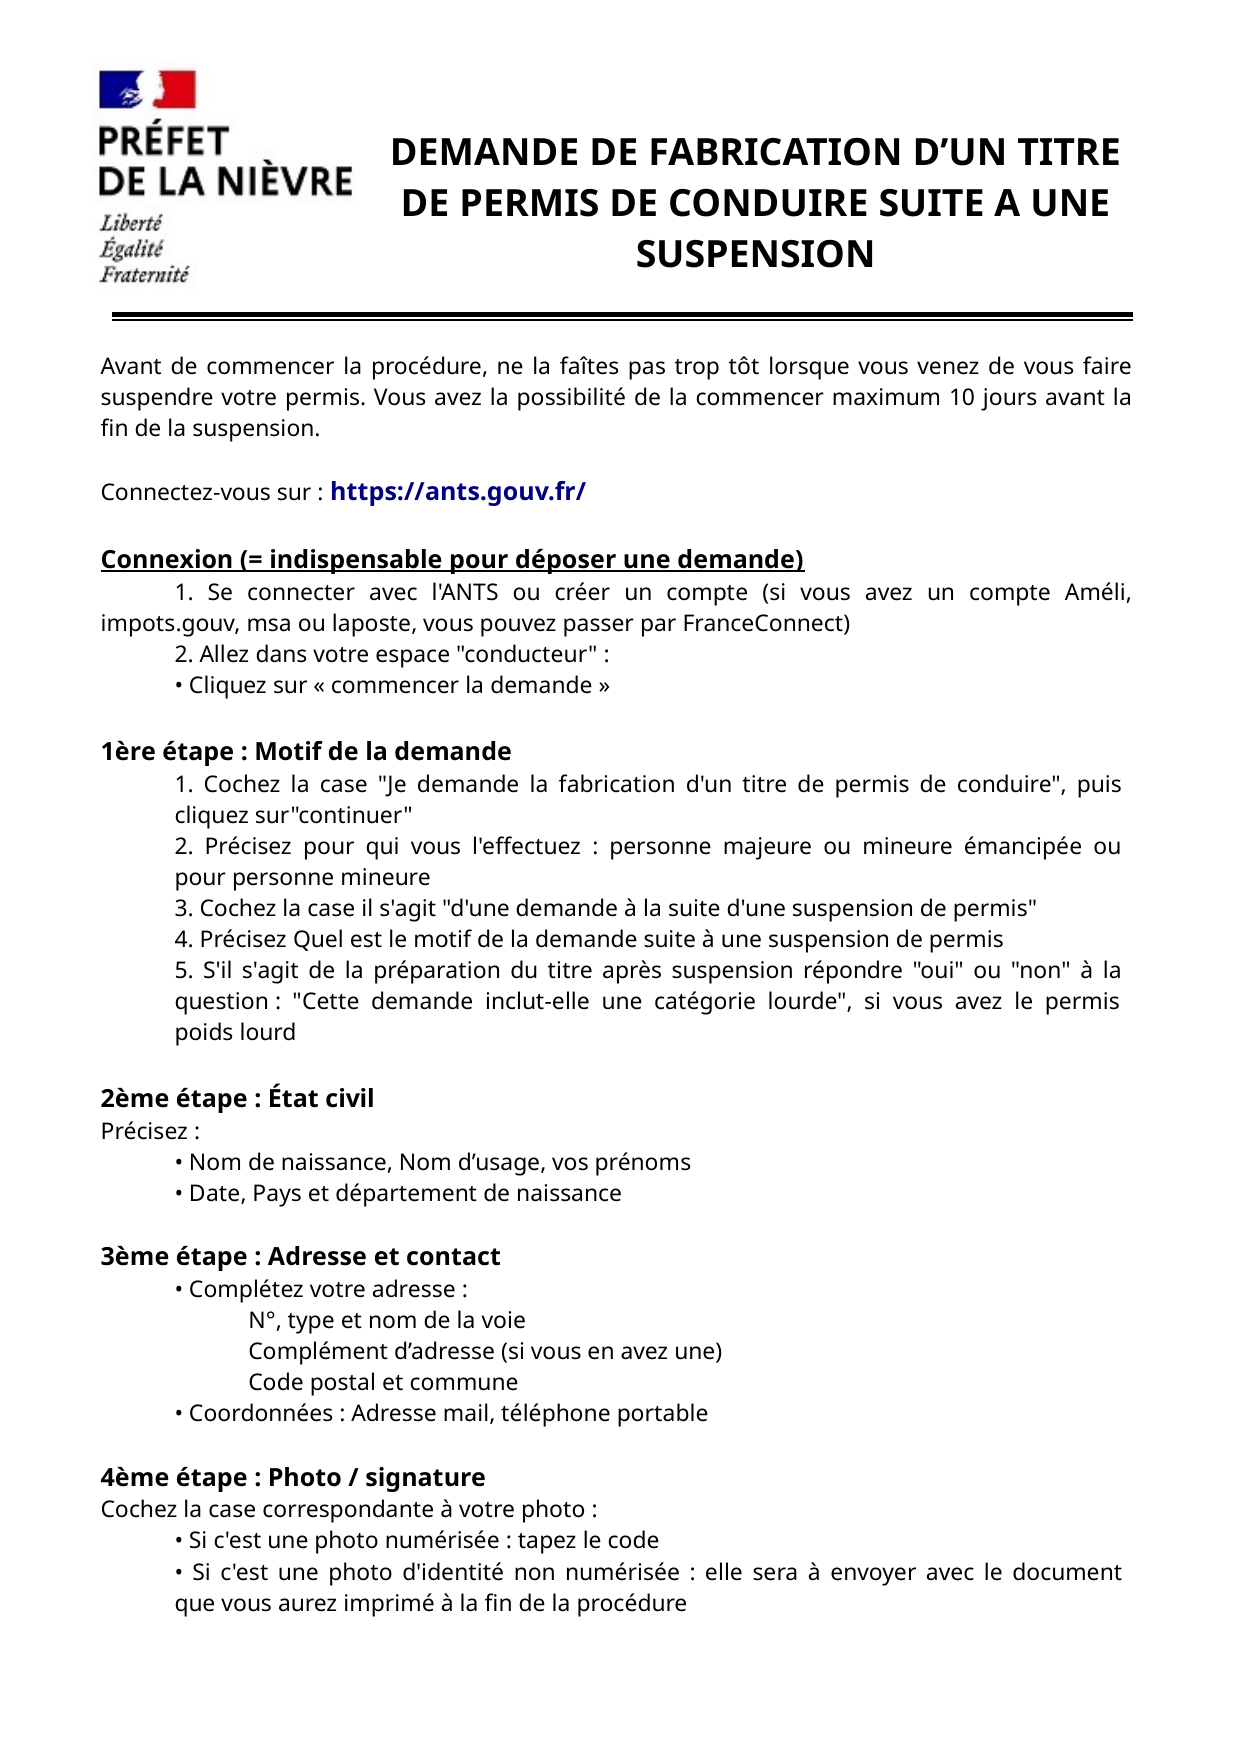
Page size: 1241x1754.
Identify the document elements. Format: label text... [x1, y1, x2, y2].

text N°, type et nom de la voie [100, 1304, 1133, 1335]
text 2ème étape : État civil [100, 1081, 1133, 1115]
text 1. Cochez la case "Je demande la fabrication d'un titre de permis de conduire", puis cliquez sur"continuer" [100, 768, 1133, 830]
text Connectez-vous sur : https://ants.gouv.fr/ [100, 474, 1133, 508]
text 1ère étape : Motif de la demande [100, 734, 1133, 768]
text 5. S'il s'agit de la préparation du titre après suspension répondre "oui" ou "non" à la question : "Cette demande inclut-elle une catégorie lourde", si vous avez le permis poids lourd [100, 954, 1133, 1047]
text Cochez la case correspondante à votre photo : [100, 1493, 1133, 1524]
text • Cliquez sur « commencer la demande » [100, 669, 1133, 700]
text 3. Cochez la case il s'agit "d'une demande à la suite d'une suspension de permis" [100, 892, 1133, 923]
text 4. Précisez Quel est le motif de la demande suite à une suspension de permis [100, 923, 1133, 954]
picture [66, 34, 367, 293]
text Avant de commencer la procédure, ne la faîtes pas trop tôt lorsque vous venez de vous faire suspendre votre permis. Vous avez la possibilité de la commencer maximum 10 jours avant la fin de la suspension. [100, 350, 1133, 443]
text • Date, Pays et département de naissance [100, 1177, 1133, 1208]
text 2. Précisez pour qui vous l'effectuez : personne majeure ou mineure émancipée ou pour personne mineure [100, 830, 1133, 892]
text 2. Allez dans votre espace "conducteur" : [100, 638, 1133, 669]
text Code postal et commune [100, 1366, 1133, 1397]
text Complément d’adresse (si vous en avez une) [100, 1335, 1133, 1366]
text • Nom de naissance, Nom d’usage, vos prénoms [100, 1146, 1133, 1177]
text • Coordonnées : Adresse mail, téléphone portable [100, 1397, 1133, 1428]
text • Si c'est une photo d'identité non numérisée : elle sera à envoyer avec le document que vous aurez imprimé à la fin de la procédure [100, 1556, 1133, 1618]
text • Si c'est une photo numérisée : tapez le code [100, 1524, 1133, 1556]
text 4ème étape : Photo / signature [100, 1459, 1133, 1493]
text 1. Se connecter avec l'ANTS ou créer un compte (si vous avez un compte Améli, impots.gouv, msa ou laposte, vous pouvez passer par FranceConnect) [100, 576, 1133, 638]
text Connexion (= indispensable pour déposer une demande) [100, 542, 1133, 576]
text 3ème étape : Adresse et contact [100, 1239, 1133, 1273]
subtitle DEMANDE DE FABRICATION D’UN TITRE DE PERMIS DE CONDUIRE SUITE A UNE SUSPENSION [367, 126, 1133, 279]
text • Complétez votre adresse : [100, 1273, 1133, 1304]
text Précisez : [100, 1115, 1133, 1146]
